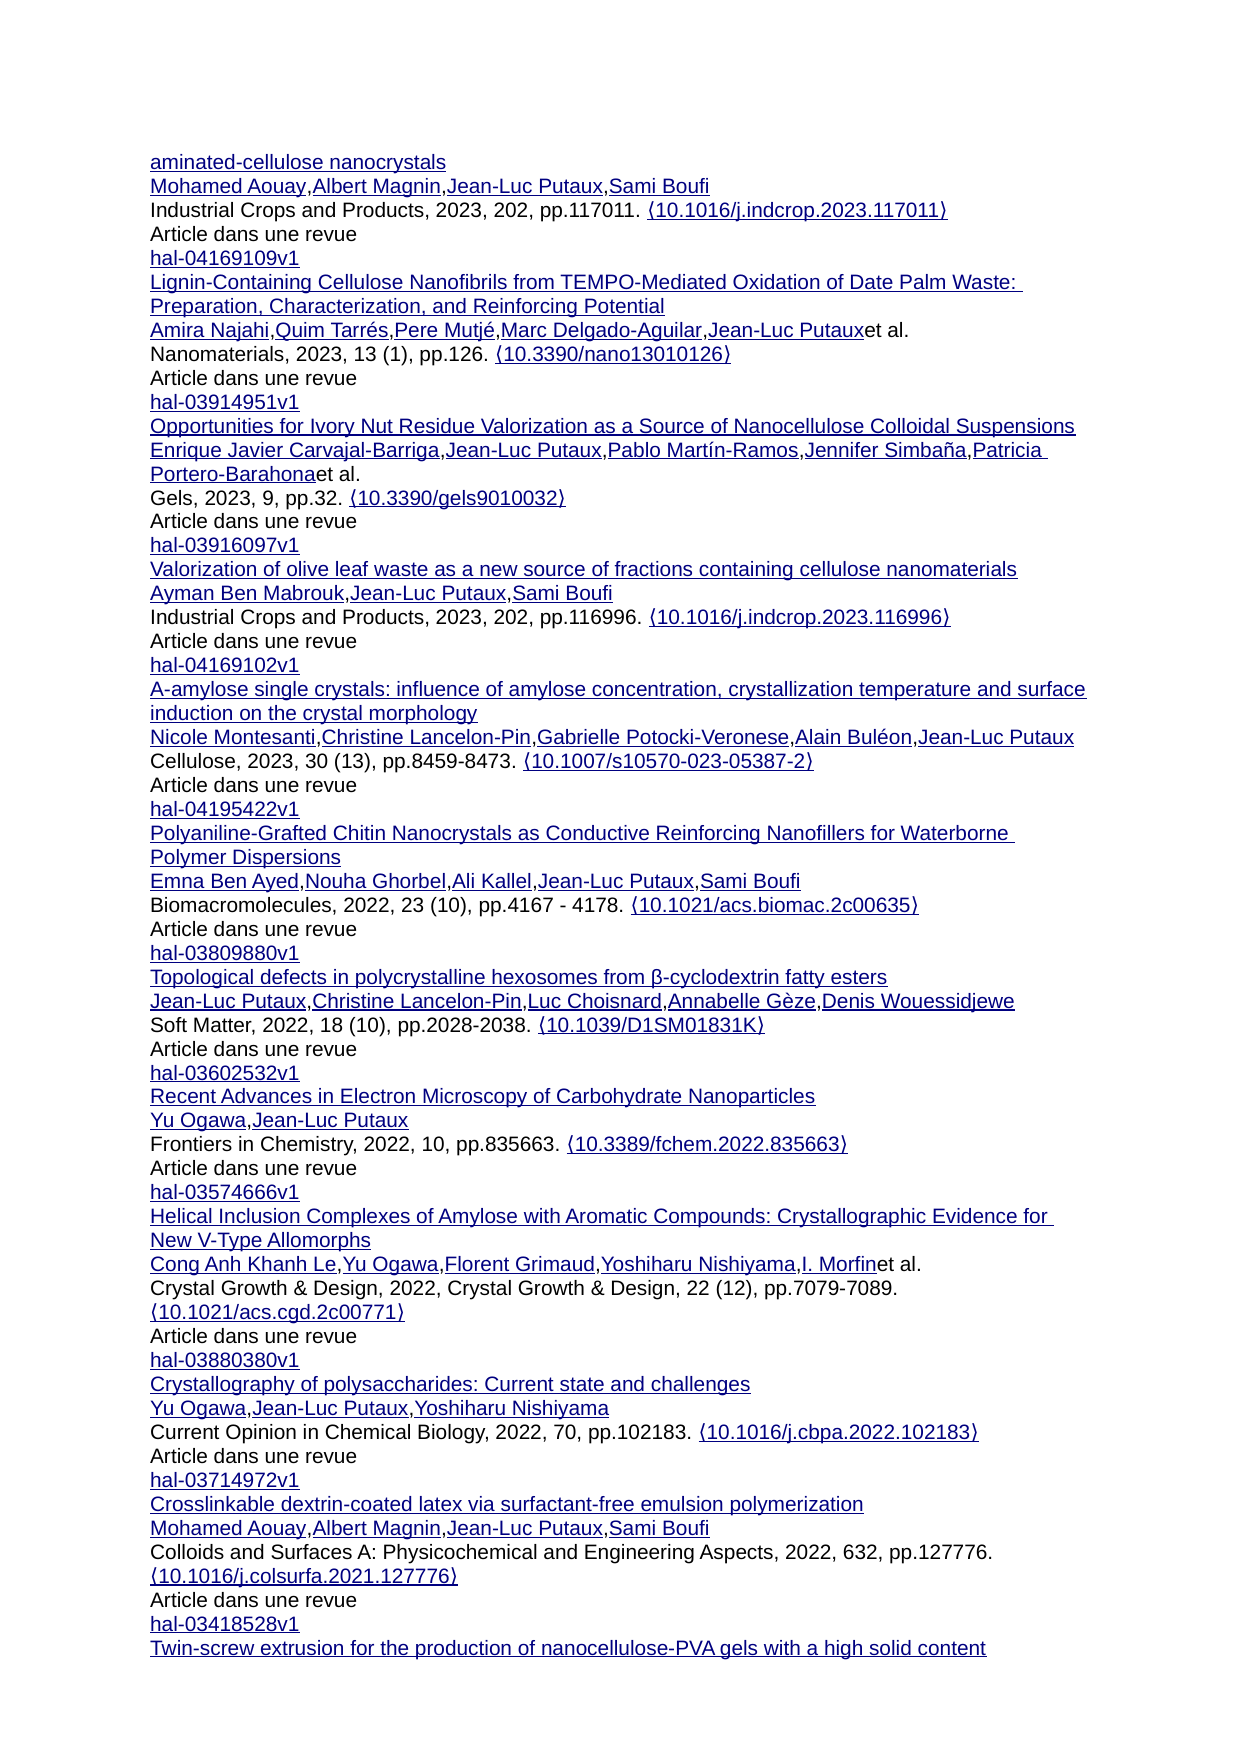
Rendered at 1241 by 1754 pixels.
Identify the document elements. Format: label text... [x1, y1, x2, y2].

table_cell Opportunities for Ivory Nut Residue Valorization as a Source of Nanocellulose Colloidal Suspensions Enrique Javier Carvajal-Barriga,Jean-Luc Putaux,Pablo Martín-Ramos,Jennifer Simbaña,Patricia Portero-Barahonaet al. Gels, 2023, 9, pp.32. ⟨10.3390/gels9010032⟩ Article dans une revue hal-03916097v1 [150, 414, 1090, 557]
table_cell Helical Inclusion Complexes of Amylose with Aromatic Compounds: Crystallographic Evidence for New V-Type Allomorphs Cong Anh Khanh Le,Yu Ogawa,Florent Grimaud,Yoshiharu Nishiyama,I. Morfinet al. Crystal Growth & Design, 2022, Crystal Growth & Design, 22 (12), pp.7079-7089. ⟨10.1021/acs.cgd.2c00771⟩ Article dans une revue hal-03880380v1 [150, 1204, 1090, 1372]
table_cell Lignin-Containing Cellulose Nanofibrils from TEMPO-Mediated Oxidation of Date Palm Waste: Preparation, Characterization, and Reinforcing Potential Amira Najahi,Quim Tarrés,Pere Mutjé,Marc Delgado-Aguilar,Jean-Luc Putauxet al. Nanomaterials, 2023, 13 (1), pp.126. ⟨10.3390/nano13010126⟩ Article dans une revue hal-03914951v1 [150, 270, 1090, 413]
table_cell Crystallography of polysaccharides: Current state and challenges Yu Ogawa,Jean-Luc Putaux,Yoshiharu Nishiyama Current Opinion in Chemical Biology, 2022, 70, pp.102183. ⟨10.1016/j.cbpa.2022.102183⟩ Article dans une revue hal-03714972v1 [150, 1372, 1090, 1492]
table_cell aminated-cellulose nanocrystals Mohamed Aouay,Albert Magnin,Jean-Luc Putaux,Sami Boufi Industrial Crops and Products, 2023, 202, pp.117011. ⟨10.1016/j.indcrop.2023.117011⟩ Article dans une revue hal-04169109v1 [150, 150, 1090, 270]
table_cell Valorization of olive leaf waste as a new source of fractions containing cellulose nanomaterials Ayman Ben Mabrouk,Jean-Luc Putaux,Sami Boufi Industrial Crops and Products, 2023, 202, pp.116996. ⟨10.1016/j.indcrop.2023.116996⟩ Article dans une revue hal-04169102v1 [150, 557, 1090, 677]
table_cell Recent Advances in Electron Microscopy of Carbohydrate Nanoparticles Yu Ogawa,Jean-Luc Putaux Frontiers in Chemistry, 2022, 10, pp.835663. ⟨10.3389/fchem.2022.835663⟩ Article dans une revue hal-03574666v1 [150, 1084, 1090, 1204]
table_cell A-amylose single crystals: influence of amylose concentration, crystallization temperature and surface induction on the crystal morphology Nicole Montesanti,Christine Lancelon-Pin,Gabrielle Potocki-Veronese,Alain Buléon,Jean-Luc Putaux Cellulose, 2023, 30 (13), pp.8459-8473. ⟨10.1007/s10570-023-05387-2⟩ Article dans une revue hal-04195422v1 [150, 677, 1090, 821]
table_cell Crosslinkable dextrin-coated latex via surfactant-free emulsion polymerization Mohamed Aouay,Albert Magnin,Jean-Luc Putaux,Sami Boufi Colloids and Surfaces A: Physicochemical and Engineering Aspects, 2022, 632, pp.127776. ⟨10.1016/j.colsurfa.2021.127776⟩ Article dans une revue hal-03418528v1 [150, 1492, 1090, 1635]
table_cell Twin-screw extrusion for the production of nanocellulose-PVA gels with a high solid content [150, 1635, 1090, 1659]
table_cell Polyaniline-Grafted Chitin Nanocrystals as Conductive Reinforcing Nanofillers for Waterborne Polymer Dispersions Emna Ben Ayed,Nouha Ghorbel,Ali Kallel,Jean-Luc Putaux,Sami Boufi Biomacromolecules, 2022, 23 (10), pp.4167 - 4178. ⟨10.1021/acs.biomac.2c00635⟩ Article dans une revue hal-03809880v1 [150, 821, 1090, 964]
table_cell Topological defects in polycrystalline hexosomes from β-cyclodextrin fatty esters Jean-Luc Putaux,Christine Lancelon-Pin,Luc Choisnard,Annabelle Gèze,Denis Wouessidjewe Soft Matter, 2022, 18 (10), pp.2028-2038. ⟨10.1039/D1SM01831K⟩ Article dans une revue hal-03602532v1 [150, 965, 1090, 1084]
